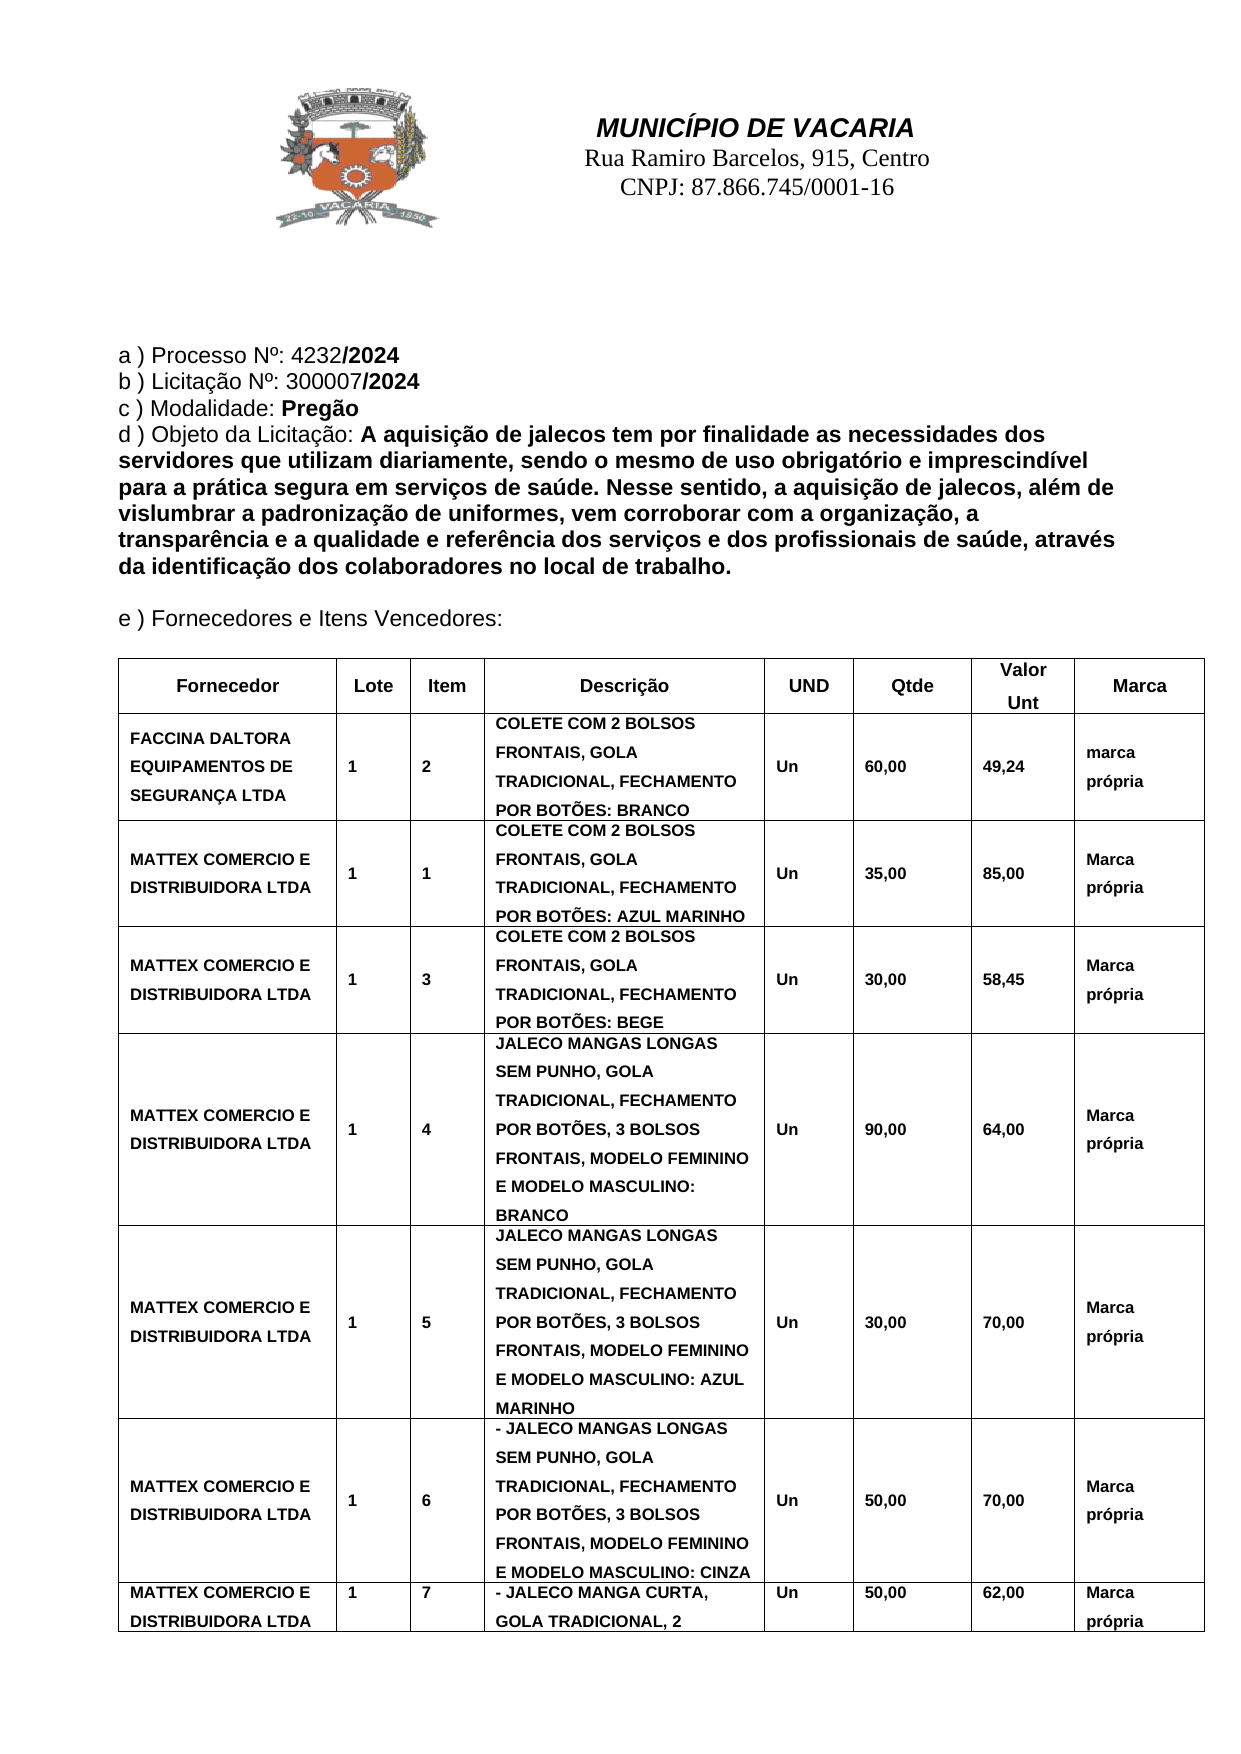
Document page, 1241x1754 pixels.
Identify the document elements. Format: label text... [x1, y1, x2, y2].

table_header MUNICÍPIO DE VACARIA Rua Ramiro Barcelos, 915, Centro CNPJ: 87.866.745/0001-16 [469, 88, 1045, 229]
table_cell 3 [411, 927, 484, 1032]
table_cell JALECO MANGAS LONGAS SEM PUNHO, GOLA TRADICIONAL, FECHAMENTO POR BOTÕES, 3 BOLSOS FRONTAIS, MODELO FEMININO E MODELO MASCULINO: AZUL MARINHO [485, 1226, 764, 1418]
table_cell 6 [411, 1419, 484, 1582]
table_cell MATTEX COMERCIO E DISTRIBUIDORA LTDA [119, 1419, 336, 1582]
table_cell - JALECO MANGA CURTA, GOLA TRADICIONAL, 2 [485, 1583, 764, 1631]
table_cell 58,45 [972, 927, 1074, 1032]
table_cell 1 [411, 821, 484, 926]
text a ) Processo Nº: 4232/2024 [118, 342, 1122, 368]
table_cell Marca própria [1075, 1419, 1204, 1582]
table_cell 1 [337, 927, 410, 1032]
text b ) Licitação Nº: 300007/2024 [118, 368, 1122, 394]
table_cell Un [765, 1419, 853, 1582]
table_cell Marca própria [1075, 1583, 1204, 1631]
table_cell 4 [411, 1034, 484, 1225]
table_cell Un [765, 927, 853, 1032]
picture [275, 87, 442, 228]
table_cell MATTEX COMERCIO E DISTRIBUIDORA LTDA [119, 1034, 336, 1225]
table_cell marca própria [1075, 714, 1204, 819]
table_cell Marca própria [1075, 927, 1204, 1032]
table_cell 1 [337, 1583, 410, 1631]
text d ) Objeto da Licitação: A aquisição de jalecos tem por finalidade as necessidades dos servidores que utilizam diariamente, sendo o mesmo de uso obrigatório e imprescindível para a prática segura em serviços de saúde. Nesse sentido, a aquisição de jalecos, além de vislumbrar a padronização de uniformes, vem corroborar com a organização, a transparência e a qualidade e referência dos serviços e dos profissionais de saúde, através da identificação dos colaboradores no local de trabalho. [118, 421, 1122, 579]
table_cell Un [765, 1583, 853, 1631]
table_header Item [411, 659, 484, 713]
table_header Qtde [854, 659, 971, 713]
table_cell COLETE COM 2 BOLSOS FRONTAIS, GOLA TRADICIONAL, FECHAMENTO POR BOTÕES: AZUL MARINHO [485, 821, 764, 926]
table_header [248, 88, 469, 229]
table_header UND [765, 659, 853, 713]
table_cell 85,00 [972, 821, 1074, 926]
table_cell Marca própria [1075, 1226, 1204, 1418]
table_cell Un [765, 1034, 853, 1225]
table_cell 60,00 [854, 714, 971, 819]
table_cell 1 [337, 1034, 410, 1225]
table_cell MATTEX COMERCIO E DISTRIBUIDORA LTDA [119, 1226, 336, 1418]
table_cell 62,00 [972, 1583, 1074, 1631]
table_cell 30,00 [854, 927, 971, 1032]
table_header Marca [1075, 659, 1204, 713]
table_cell 30,00 [854, 1226, 971, 1418]
table_cell 64,00 [972, 1034, 1074, 1225]
table_cell 5 [411, 1226, 484, 1418]
table_cell 90,00 [854, 1034, 971, 1225]
table_cell 1 [337, 1419, 410, 1582]
table_cell JALECO MANGAS LONGAS SEM PUNHO, GOLA TRADICIONAL, FECHAMENTO POR BOTÕES, 3 BOLSOS FRONTAIS, MODELO FEMININO E MODELO MASCULINO: BRANCO [485, 1034, 764, 1225]
table_cell 35,00 [854, 821, 971, 926]
table_header Fornecedor [119, 659, 336, 713]
table_cell 70,00 [972, 1419, 1074, 1582]
text c ) Modalidade: Pregão [118, 394, 1122, 421]
table_cell MATTEX COMERCIO E DISTRIBUIDORA LTDA [119, 1583, 336, 1631]
table_cell 2 [411, 714, 484, 819]
table_cell 50,00 [854, 1419, 971, 1582]
table_cell MATTEX COMERCIO E DISTRIBUIDORA LTDA [119, 821, 336, 926]
table_cell 1 [337, 1226, 410, 1418]
table_cell 50,00 [854, 1583, 971, 1631]
table_cell Un [765, 821, 853, 926]
text e ) Fornecedores e Itens Vencedores: [118, 605, 1122, 632]
table_cell Marca própria [1075, 1034, 1204, 1225]
table_header Valor Unt [972, 659, 1074, 713]
table_header Lote [337, 659, 410, 713]
table_cell - JALECO MANGAS LONGAS SEM PUNHO, GOLA TRADICIONAL, FECHAMENTO POR BOTÕES, 3 BOLSOS FRONTAIS, MODELO FEMININO E MODELO MASCULINO: CINZA [485, 1419, 764, 1582]
table_cell 1 [337, 714, 410, 819]
table_cell Un [765, 714, 853, 819]
table_cell 49,24 [972, 714, 1074, 819]
table_header Descrição [485, 659, 764, 713]
table_cell COLETE COM 2 BOLSOS FRONTAIS, GOLA TRADICIONAL, FECHAMENTO POR BOTÕES: BEGE [485, 927, 764, 1032]
table_cell FACCINA DALTORA EQUIPAMENTOS DE SEGURANÇA LTDA [119, 714, 336, 819]
table_cell COLETE COM 2 BOLSOS FRONTAIS, GOLA TRADICIONAL, FECHAMENTO POR BOTÕES: BRANCO [485, 714, 764, 819]
table_cell 70,00 [972, 1226, 1074, 1418]
table_cell Marca própria [1075, 821, 1204, 926]
table_cell MATTEX COMERCIO E DISTRIBUIDORA LTDA [119, 927, 336, 1032]
table_cell 1 [337, 821, 410, 926]
table_cell 7 [411, 1583, 484, 1631]
table_cell Un [765, 1226, 853, 1418]
